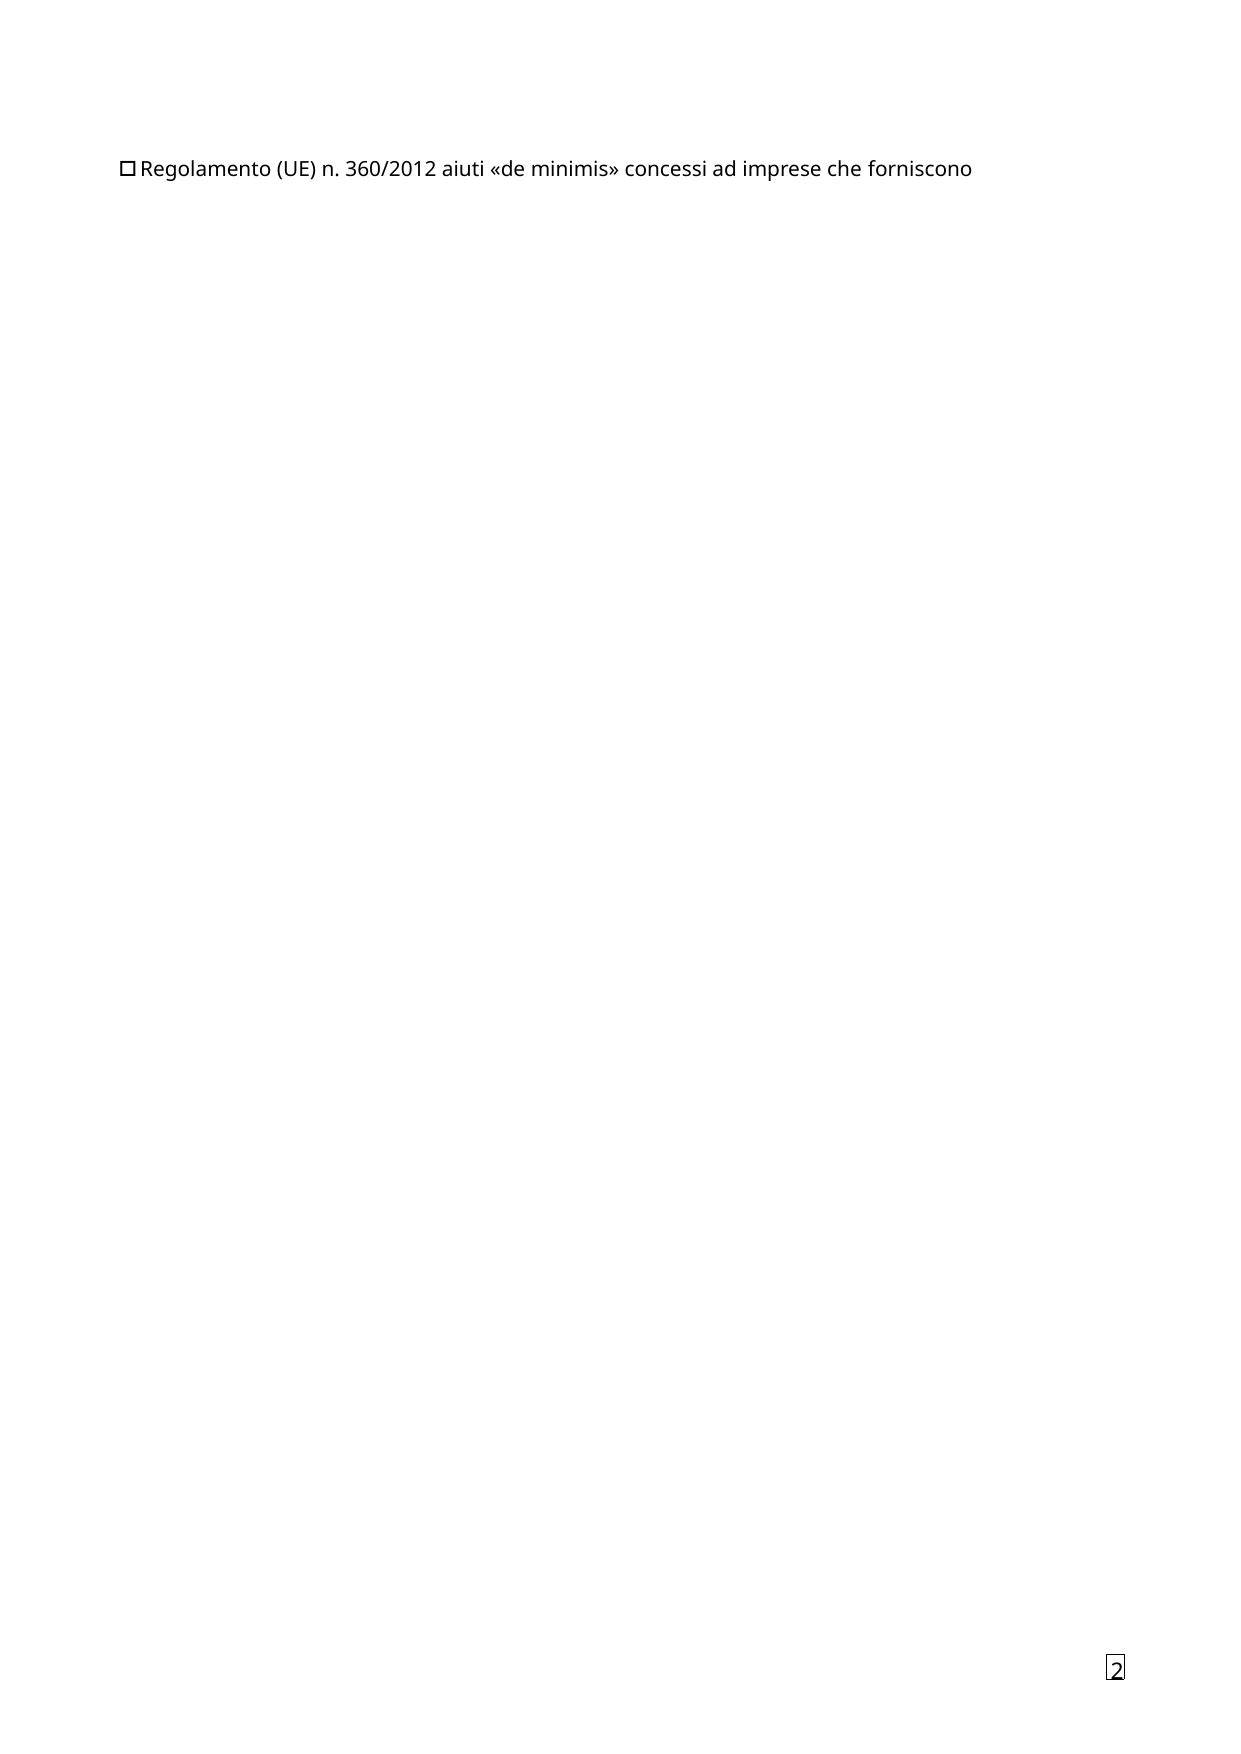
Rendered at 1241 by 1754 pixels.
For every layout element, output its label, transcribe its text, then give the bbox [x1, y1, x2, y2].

list Regolamento (UE) n. 360/2012 aiuti «de minimis» concessi ad imprese che forniscono [118, 154, 1136, 183]
